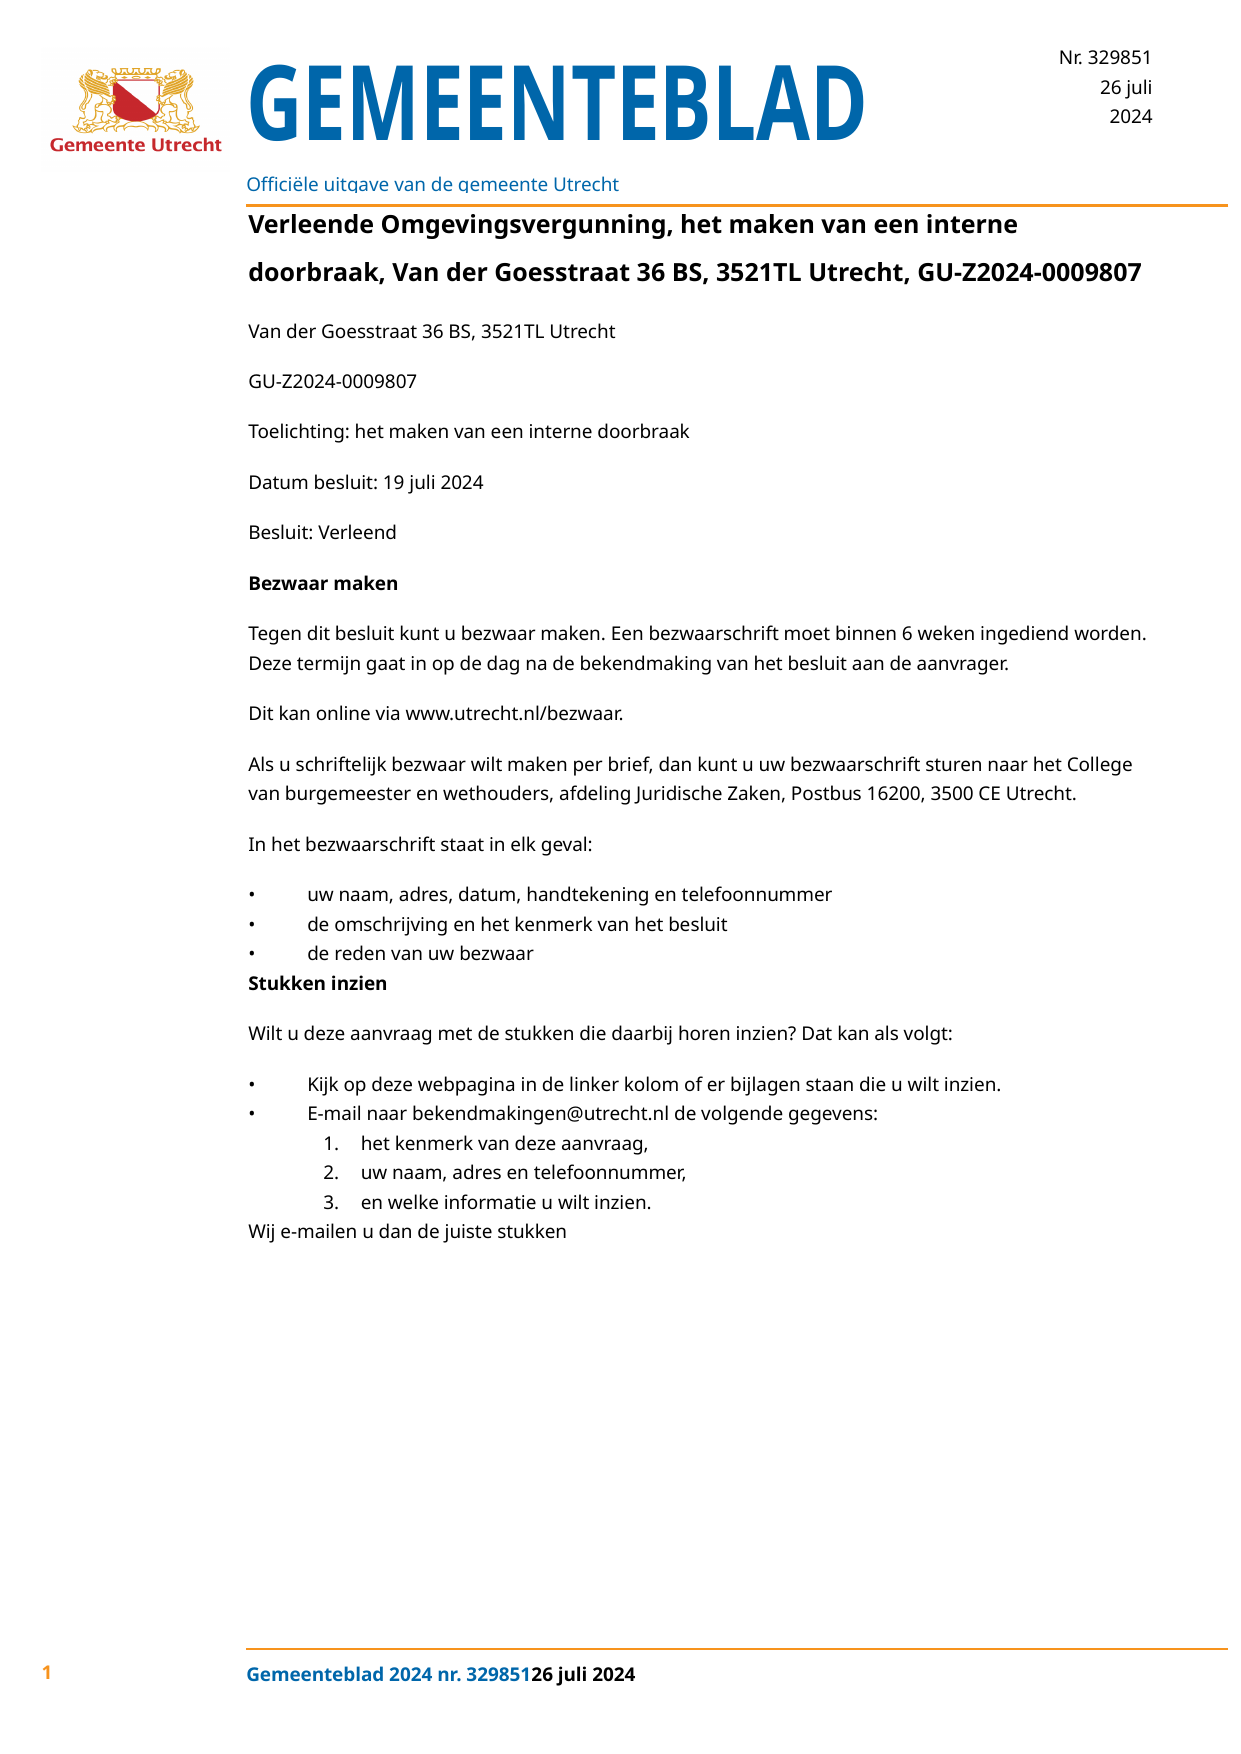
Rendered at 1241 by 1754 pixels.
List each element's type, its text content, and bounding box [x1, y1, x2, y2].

list en welke informatie u wilt inzien. [323, 1189, 1152, 1215]
text Toelichting: het maken van een interne doorbraak [248, 419, 1152, 444]
text Datum besluit: 19 juli 2024 [248, 469, 1152, 495]
text Besluit: Verleend [248, 519, 1152, 545]
text GU-Z2024-0009807 [248, 368, 1152, 394]
list E-mail naar bekendmakingen@utrecht.nl de volgende gegevens: [248, 1100, 1152, 1126]
picture [41, 47, 231, 172]
text Bezwaar maken [248, 570, 1152, 596]
text Als u schriftelijk bezwaar wilt maken per brief, dan kunt u uw bezwaarschrift sturen naar het College van burgemeester en wethouders, afdeling Juridische Zaken, Postbus 16200, 3500 CE Utrecht. [248, 751, 1152, 806]
text Wilt u deze aanvraag met de stukken die daarbij horen inzien? Dat kan als volgt: [248, 1020, 1152, 1046]
text Tegen dit besluit kunt u bezwaar maken. Een bezwaarschrift moet binnen 6 weken ingediend worden. Deze termijn gaat in op de dag na de bekendmaking van het besluit aan de aanvrager. [248, 620, 1152, 676]
text Van der Goesstraat 36 BS, 3521TL Utrecht [248, 318, 1152, 344]
text Dit kan online via www.utrecht.nl/bezwaar. [248, 700, 1152, 726]
list de reden van uw bezwaar [248, 940, 1152, 966]
list het kenmerk van deze aanvraag, [323, 1130, 1152, 1156]
list de omschrijving en het kenmerk van het besluit [248, 911, 1152, 937]
list uw naam, adres, datum, handtekening en telefoonnummer [248, 881, 1152, 907]
text Wij e-mailen u dan de juiste stukken [248, 1219, 1152, 1244]
list Kijk op deze webpagina in de linker kolom of er bijlagen staan die u wilt inzien. [248, 1071, 1152, 1097]
text Stukken inzien [248, 970, 1152, 996]
text Verleende Omgevingsvergunning, het maken van een interne doorbraak, Van der Goesstraat 36 BS, 3521TL Utrecht, GU-Z2024-0009807 [248, 207, 1152, 288]
text In het bezwaarschrift staat in elk geval: [248, 831, 1152, 857]
list uw naam, adres en telefoonnummer, [323, 1159, 1152, 1185]
